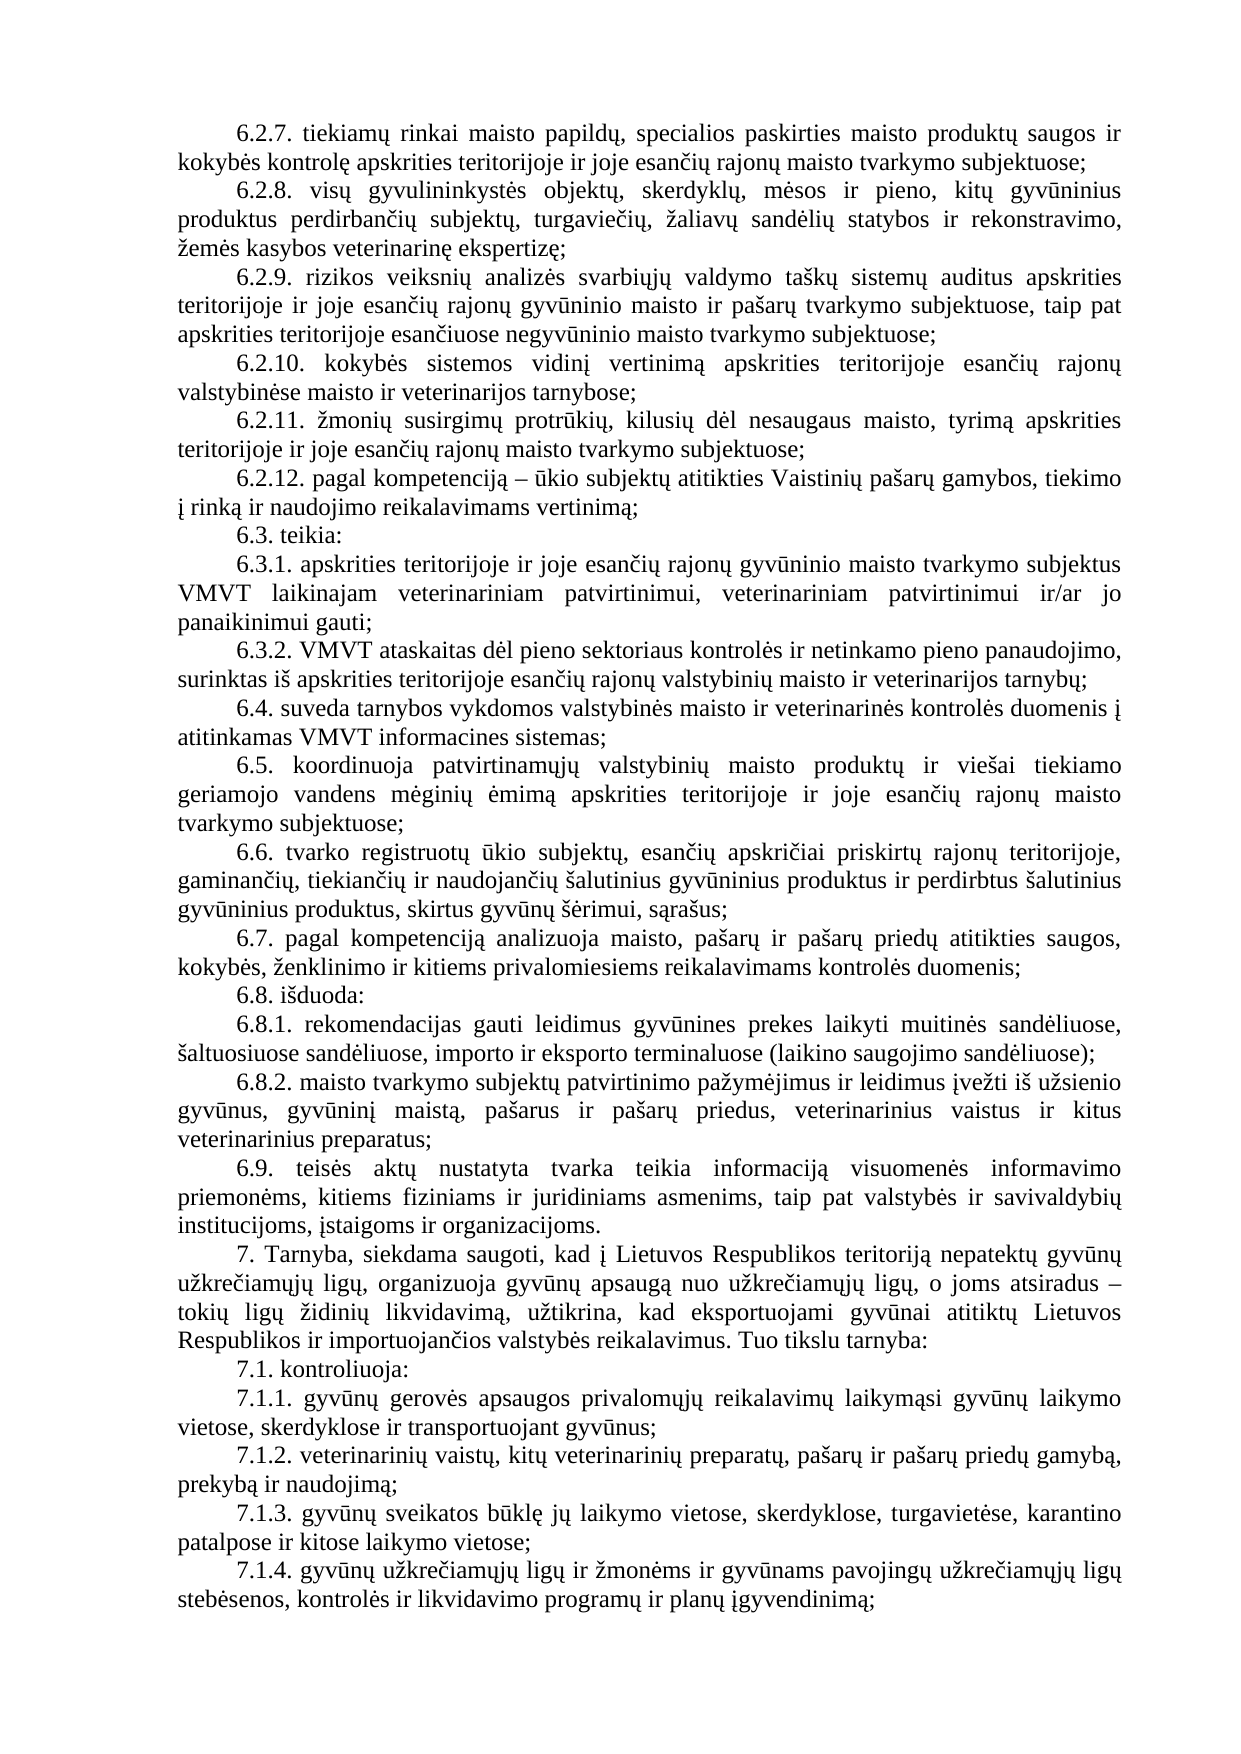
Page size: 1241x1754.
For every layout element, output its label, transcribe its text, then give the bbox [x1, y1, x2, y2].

text 6.3.1. apskrities teritorijoje ir joje esančių rajonų gyvūninio maisto tvarkymo subjektus VMVT laikinajam veterinariniam patvirtinimui, veterinariniam patvirtinimui ir/ar jo panaikinimui gauti; [177, 549, 1122, 636]
text 6.8.1. rekomendacijas gauti leidimus gyvūnines prekes laikyti muitinės sandėliuose, šaltuosiuose sandėliuose, importo ir eksporto terminaluose (laikino saugojimo sandėliuose); [177, 1009, 1122, 1067]
text 7.1.1. gyvūnų gerovės apsaugos privalomųjų reikalavimų laikymąsi gyvūnų laikymo vietose, skerdyklose ir transportuojant gyvūnus; [177, 1383, 1122, 1441]
text 7. Tarnyba, siekdama saugoti, kad į Lietuvos Respublikos teritoriją nepatektų gyvūnų užkrečiamųjų ligų, organizuoja gyvūnų apsaugą nuo užkrečiamųjų ligų, o joms atsiradus – tokių ligų židinių likvidavimą, užtikrina, kad eksportuojami gyvūnai atitiktų Lietuvos Respublikos ir importuojančios valstybės reikalavimus. Tuo tikslu tarnyba: [177, 1239, 1122, 1354]
text 6.2.10. kokybės sistemos vidinį vertinimą apskrities teritorijoje esančių rajonų valstybinėse maisto ir veterinarijos tarnybose; [177, 348, 1122, 406]
text 6.8. išduoda: [177, 981, 1122, 1009]
text 6.3. teikia: [177, 521, 1122, 549]
text 6.9. teisės aktų nustatyta tvarka teikia informaciją visuomenės informavimo priemonėms, kitiems fiziniams ir juridiniams asmenims, taip pat valstybės ir savivaldybių institucijoms, įstaigoms ir organizacijoms. [177, 1153, 1122, 1239]
text 6.2.8. visų gyvulininkystės objektų, skerdyklų, mėsos ir pieno, kitų gyvūninius produktus perdirbančių subjektų, turgaviečių, žaliavų sandėlių statybos ir rekonstravimo, žemės kasybos veterinarinę ekspertizę; [177, 176, 1122, 262]
text 7.1.2. veterinarinių vaistų, kitų veterinarinių preparatų, pašarų ir pašarų priedų gamybą, prekybą ir naudojimą; [177, 1441, 1122, 1498]
text 6.5. koordinuoja patvirtinamųjų valstybinių maisto produktų ir viešai tiekiamo geriamojo vandens mėginių ėmimą apskrities teritorijoje ir joje esančių rajonų maisto tvarkymo subjektuose; [177, 751, 1122, 837]
text 6.2.9. rizikos veiksnių analizės svarbiųjų valdymo taškų sistemų auditus apskrities teritorijoje ir joje esančių rajonų gyvūninio maisto ir pašarų tvarkymo subjektuose, taip pat apskrities teritorijoje esančiuose negyvūninio maisto tvarkymo subjektuose; [177, 262, 1122, 348]
text 7.1.3. gyvūnų sveikatos būklę jų laikymo vietose, skerdyklose, turgavietėse, karantino patalpose ir kitose laikymo vietose; [177, 1498, 1122, 1556]
text 6.6. tvarko registruotų ūkio subjektų, esančių apskričiai priskirtų rajonų teritorijoje, gaminančių, tiekiančių ir naudojančių šalutinius gyvūninius produktus ir perdirbtus šalutinius gyvūninius produktus, skirtus gyvūnų šėrimui, sąrašus; [177, 837, 1122, 923]
text 6.7. pagal kompetenciją analizuoja maisto, pašarų ir pašarų priedų atitikties saugos, kokybės, ženklinimo ir kitiems privalomiesiems reikalavimams kontrolės duomenis; [177, 923, 1122, 981]
text 6.3.2. VMVT ataskaitas dėl pieno sektoriaus kontrolės ir netinkamo pieno panaudojimo, surinktas iš apskrities teritorijoje esančių rajonų valstybinių maisto ir veterinarijos tarnybų; [177, 636, 1122, 693]
text 6.2.12. pagal kompetenciją – ūkio subjektų atitikties Vaistinių pašarų gamybos, tiekimo į rinką ir naudojimo reikalavimams vertinimą; [177, 463, 1122, 521]
text 6.2.7. tiekiamų rinkai maisto papildų, specialios paskirties maisto produktų saugos ir kokybės kontrolę apskrities teritorijoje ir joje esančių rajonų maisto tvarkymo subjektuose; [177, 118, 1122, 176]
text 6.2.11. žmonių susirgimų protrūkių, kilusių dėl nesaugaus maisto, tyrimą apskrities teritorijoje ir joje esančių rajonų maisto tvarkymo subjektuose; [177, 406, 1122, 463]
text 7.1. kontroliuoja: [177, 1354, 1122, 1383]
text 6.4. suveda tarnybos vykdomos valstybinės maisto ir veterinarinės kontrolės duomenis į atitinkamas VMVT informacines sistemas; [177, 693, 1122, 751]
text 7.1.4. gyvūnų užkrečiamųjų ligų ir žmonėms ir gyvūnams pavojingų užkrečiamųjų ligų stebėsenos, kontrolės ir likvidavimo programų ir planų įgyvendinimą; [177, 1556, 1122, 1613]
text 6.8.2. maisto tvarkymo subjektų patvirtinimo pažymėjimus ir leidimus įvežti iš užsienio gyvūnus, gyvūninį maistą, pašarus ir pašarų priedus, veterinarinius vaistus ir kitus veterinarinius preparatus; [177, 1067, 1122, 1153]
